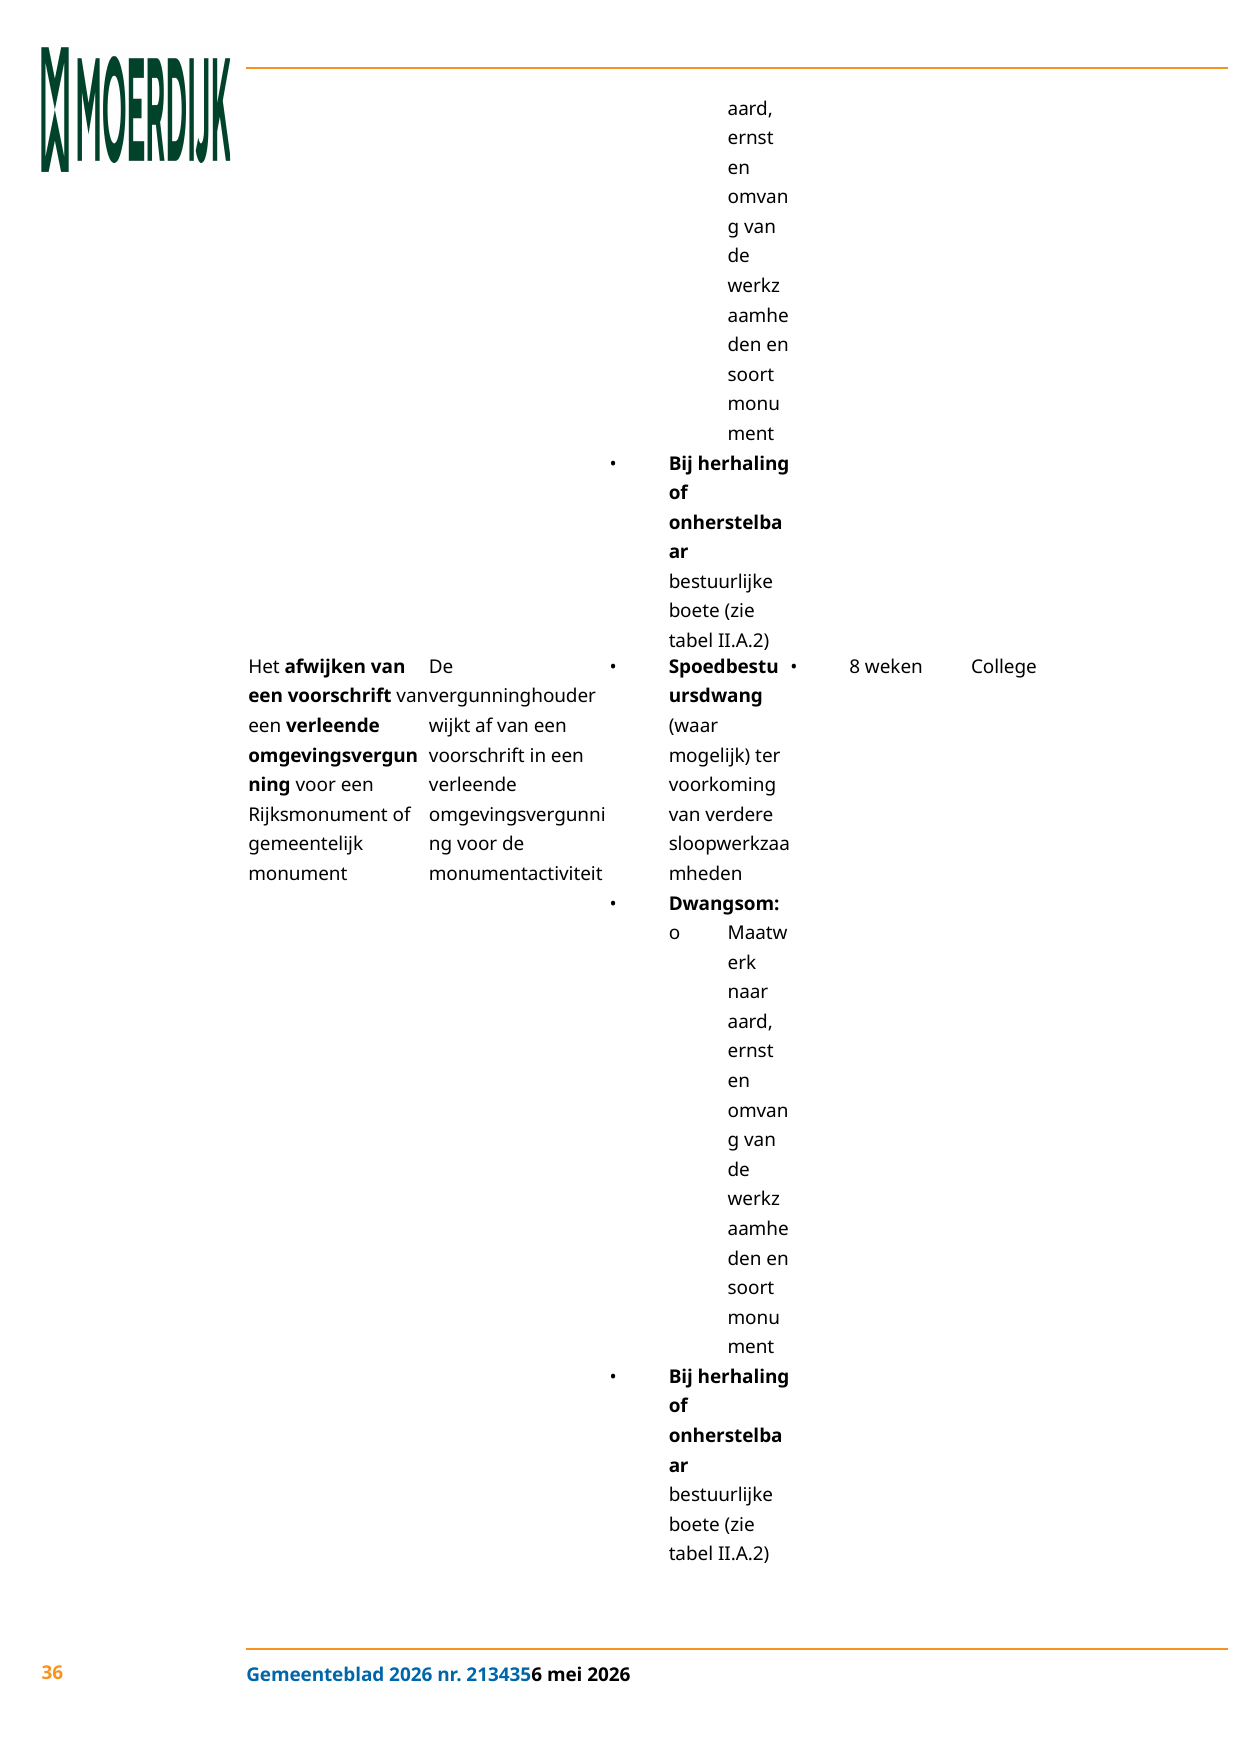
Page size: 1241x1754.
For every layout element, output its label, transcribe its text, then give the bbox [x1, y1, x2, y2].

table_cell [971, 95, 1152, 653]
table_cell College [971, 653, 1152, 1566]
table_cell [429, 95, 609, 653]
table_cell De vergunninghouder wijkt af van een voorschrift in een verleende omgevingsvergunning voor de monumentactiviteit [429, 653, 609, 1566]
table_cell aard, ernst en omvang van de werkzaamheden en soort monument Bij herhaling of onherstelbaar bestuurlijke boete (zie tabel II.A.2) [609, 95, 790, 653]
picture [41, 47, 231, 172]
table_cell 8 weken [790, 653, 971, 1566]
table_cell Spoedbestuursdwang (waar mogelijk) ter voorkoming van verdere sloopwerkzaamheden Dwangsom: Maatwerk naar aard, ernst en omvang van de werkzaamheden en soort monument Bij herhaling of onherstelbaar bestuurlijke boete (zie tabel II.A.2) [609, 653, 790, 1566]
table_cell Het afwijken van een voorschrift van een verleende omgevingsvergunning voor een Rijksmonument of gemeentelijk monument [248, 653, 429, 1566]
table_cell [248, 95, 429, 653]
table_cell [790, 95, 971, 653]
